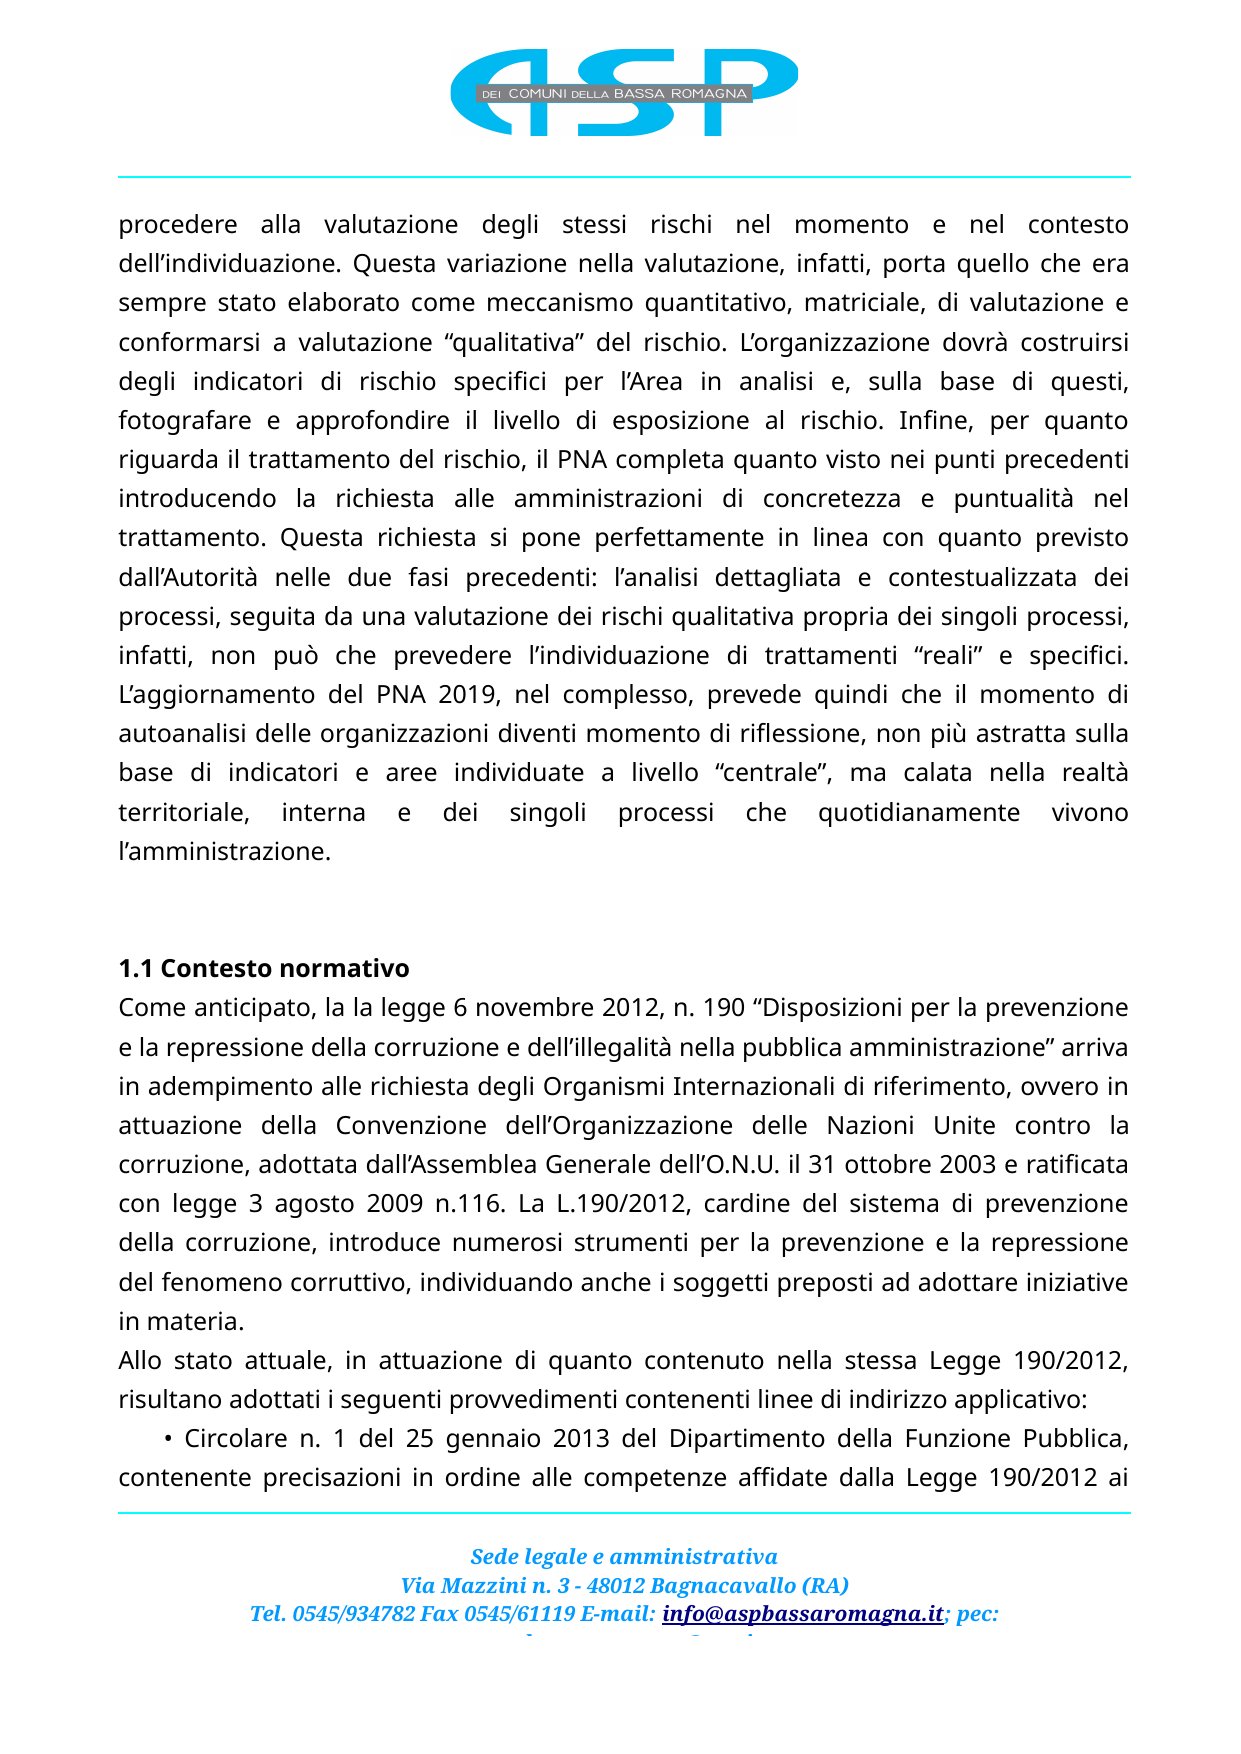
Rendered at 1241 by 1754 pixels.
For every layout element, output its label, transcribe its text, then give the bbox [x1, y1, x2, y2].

text Allo stato attuale, in attuazione di quanto contenuto nella stessa Legge 190/2012, risultano adottati i seguenti provvedimenti contenenti linee di indirizzo applicativo: [118, 1343, 1131, 1416]
text 1.1 Contesto normativo [118, 951, 1131, 985]
text Come anticipato, la la legge 6 novembre 2012, n. 190 “Disposizioni per la prevenzione e la repressione della corruzione e dell’illegalità nella pubblica amministrazione” arriva in adempimento alle richiesta degli Organismi Internazionali di riferimento, ovvero in attuazione della Convenzione dell’Organizzazione delle Nazioni Unite contro la corruzione, adottata dall’Assemblea Generale dell’O.N.U. il 31 ottobre 2003 e ratificata con legge 3 agosto 2009 n.116. La L.190/2012, cardine del sistema di prevenzione della corruzione, introduce numerosi strumenti per la prevenzione e la repressione del fenomeno corruttivo, individuando anche i soggetti preposti ad adottare iniziative in materia. [118, 990, 1131, 1337]
text • Circolare n. 1 del 25 gennaio 2013 del Dipartimento della Funzione Pubblica, contenente precisazioni in ordine alle competenze affidate dalla Legge 190/2012 ai [118, 1421, 1131, 1494]
text procedere alla valutazione degli stessi rischi nel momento e nel contesto dell’individuazione. Questa variazione nella valutazione, infatti, porta quello che era sempre stato elaborato come meccanismo quantitativo, matriciale, di valutazione e conformarsi a valutazione “qualitativa” del rischio. L’organizzazione dovrà costruirsi degli indicatori di rischio specifici per l’Area in analisi e, sulla base di questi, fotografare e approfondire il livello di esposizione al rischio. Infine, per quanto riguarda il trattamento del rischio, il PNA completa quanto visto nei punti precedenti introducendo la richiesta alle amministrazioni di concretezza e puntualità nel trattamento. Questa richiesta si pone perfettamente in linea con quanto previsto dall’Autorità nelle due fasi precedenti: l’analisi dettagliata e contestualizzata dei processi, seguita da una valutazione dei rischi qualitativa propria dei singoli processi, infatti, non può che prevedere l’individuazione di trattamenti “reali” e specifici. L’aggiornamento del PNA 2019, nel complesso, prevede quindi che il momento di autoanalisi delle organizzazioni diventi momento di riflessione, non più astratta sulla base di indicatori e aree individuate a livello “centrale”, ma calata nella realtà territoriale, interna e dei singoli processi che quotidianamente vivono l’amministrazione. [118, 207, 1131, 867]
